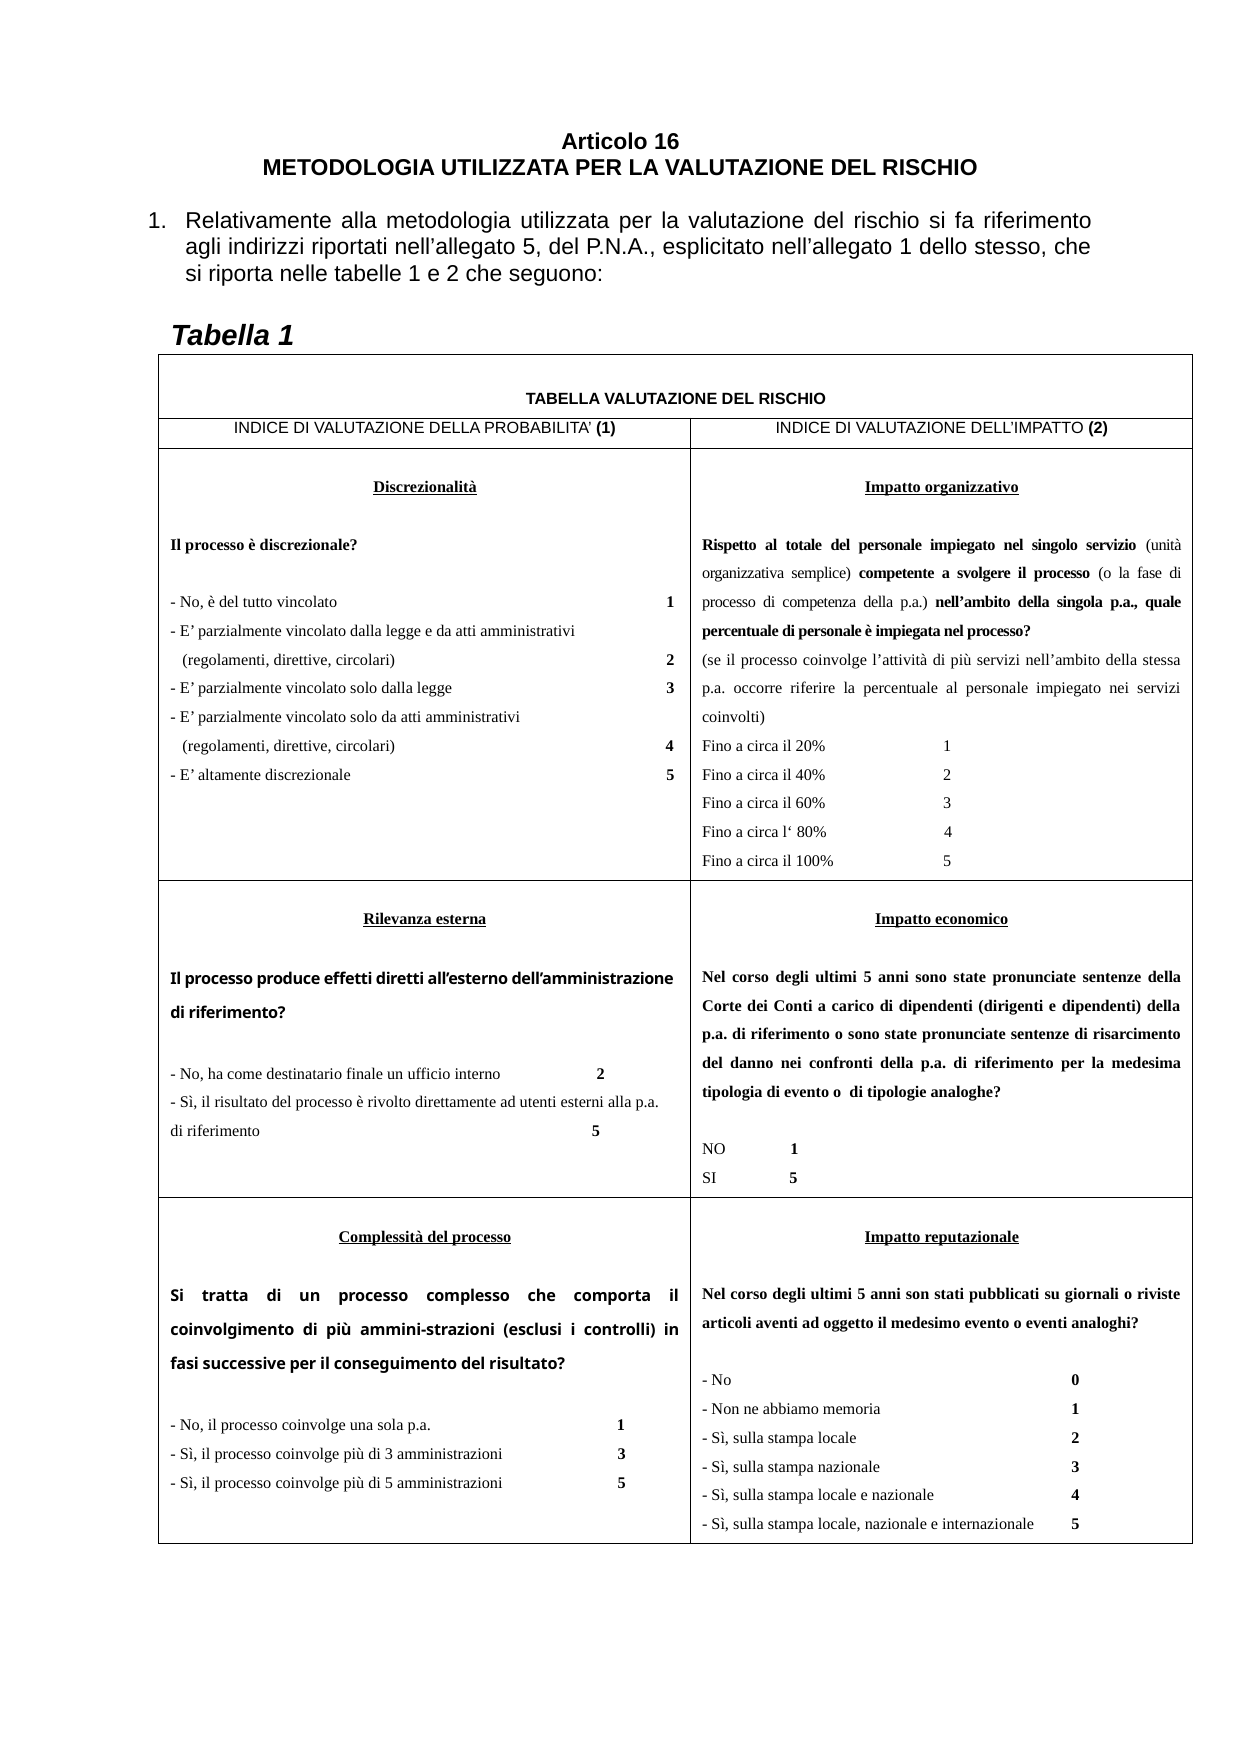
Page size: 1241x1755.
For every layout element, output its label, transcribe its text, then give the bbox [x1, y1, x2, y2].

table_cell Rilevanza esterna Il processo produce effetti diretti all’esterno dell’amministrazione di riferimento? - No, ha come destinatario finale un ufficio interno 2 - Sì, il risultato del processo è rivolto direttamente ad utenti esterni alla p.a. di riferimento 5 [159, 881, 690, 1197]
text Tabella 1 [148, 314, 1093, 354]
table_header TABELLA VALUTAZIONE DEL RISCHIO [159, 355, 1192, 418]
text Articolo 16 [148, 128, 1093, 154]
table_cell Impatto reputazionale Nel corso degli ultimi 5 anni son stati pubblicati su giornali o riviste articoli aventi ad oggetto il medesimo evento o eventi analoghi? - No 0 - Non ne abbiamo memoria 1 - Sì, sulla stampa locale 2 - Sì, sulla stampa nazionale 3 - Sì, sulla stampa locale e nazionale 4 - Sì, sulla stampa locale, nazionale e internazionale 5 [691, 1198, 1192, 1543]
list Relativamente alla metodologia utilizzata per la valutazione del rischio si fa riferimento agli indirizzi riportati nell’allegato 5, del P.N.A., esplicitato nell’allegato 1 dello stesso, che si riporta nelle tabelle 1 e 2 che seguono: [148, 207, 1093, 286]
table_cell Impatto organizzativo Rispetto al totale del personale impiegato nel singolo servizio (unità organizzativa semplice) competente a svolgere il processo (o la fase di processo di competenza della p.a.) nell’ambito della singola p.a., quale percentuale di personale è impiegata nel processo? (se il processo coinvolge l’attività di più servizi nell’ambito della stessa p.a. occorre riferire la percentuale al personale impiegato nei servizi coinvolti) Fino a circa il 20% 1 Fino a circa il 40% 2 Fino a circa il 60% 3 Fino a circa l‘ 80% 4 Fino a circa il 100% 5 [691, 449, 1192, 880]
text METODOLOGIA UTILIZZATA PER LA VALUTAZIONE DEL RISCHIO [148, 154, 1093, 180]
table_cell Complessità del processo Si tratta di un processo complesso che comporta il coinvolgimento di più ammini-strazioni (esclusi i controlli) in fasi successive per il conseguimento del risultato? - No, il processo coinvolge una sola p.a. 1 - Sì, il processo coinvolge più di 3 amministrazioni 3 - Sì, il processo coinvolge più di 5 amministrazioni 5 [159, 1198, 690, 1543]
table_cell Impatto economico Nel corso degli ultimi 5 anni sono state pronunciate sentenze della Corte dei Conti a carico di dipendenti (dirigenti e dipendenti) della p.a. di riferimento o sono state pronunciate sentenze di risarcimento del danno nei confronti della p.a. di riferimento per la medesima tipologia di evento o di tipologie analoghe? NO 1 SI 5 [691, 881, 1192, 1197]
table_cell Discrezionalità Il processo è discrezionale? - No, è del tutto vincolato 1 - E’ parzialmente vincolato dalla legge e da atti amministrativi (regolamenti, direttive, circolari) 2 - E’ parzialmente vincolato solo dalla legge 3 - E’ parzialmente vincolato solo da atti amministrativi (regolamenti, direttive, circolari) 4 - E’ altamente discrezionale 5 [159, 449, 690, 880]
table_cell INDICE DI VALUTAZIONE DELL’IMPATTO (2) [691, 419, 1192, 447]
table_cell INDICE DI VALUTAZIONE DELLA PROBABILITA’ (1) [159, 419, 690, 447]
